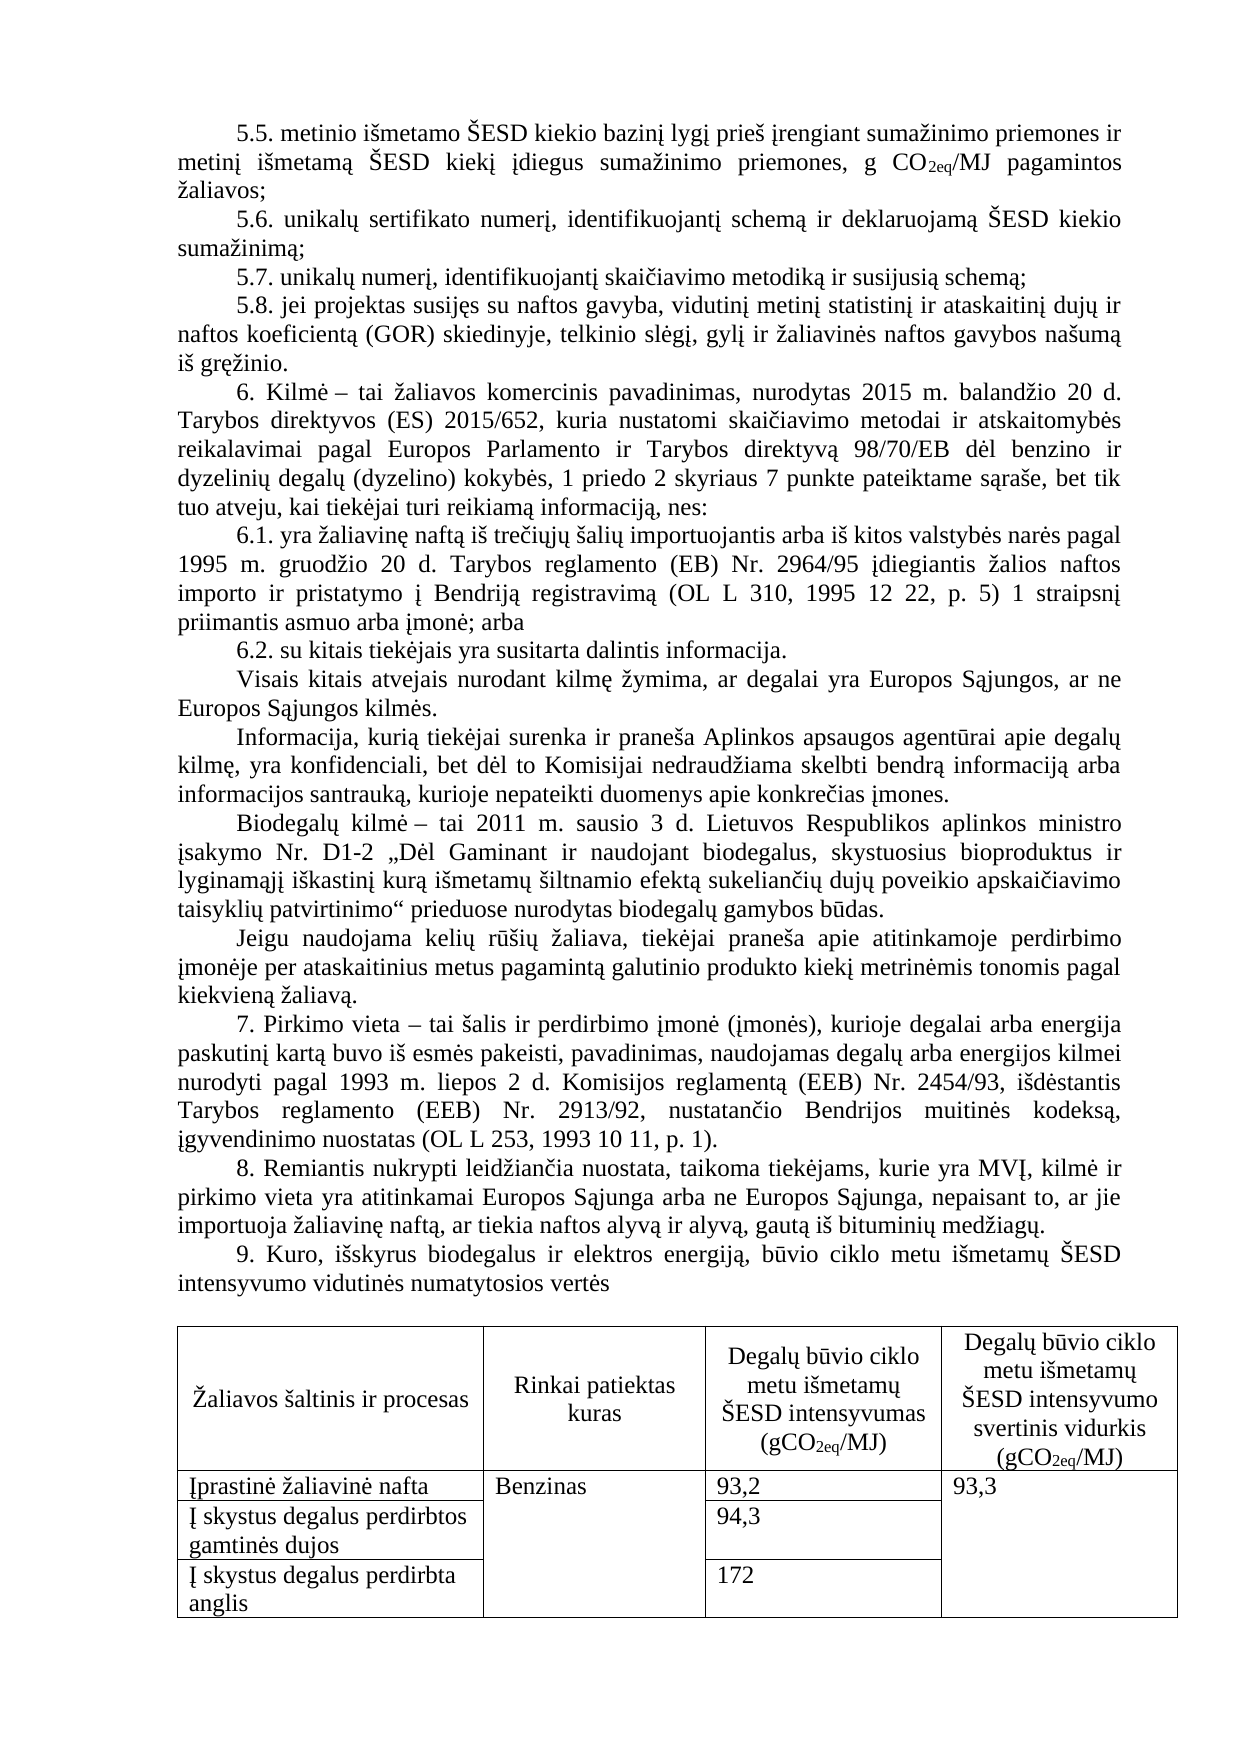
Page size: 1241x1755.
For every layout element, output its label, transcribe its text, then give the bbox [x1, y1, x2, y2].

text 5.8. jei projektas susijęs su naftos gavyba, vidutinį metinį statistinį ir ataskaitinį dujų ir naftos koeficientą (GOR) skiedinyje, telkinio slėgį, gylį ir žaliavinės naftos gavybos našumą iš gręžinio. [177, 291, 1122, 377]
text Biodegalų kilmė – tai 2011 m. sausio 3 d. Lietuvos Respublikos aplinkos ministro įsakymo Nr. D1-2 „Dėl Gaminant ir naudojant biodegalus, skystuosius bioproduktus ir lyginamąjį iškastinį kurą išmetamų šiltnamio efektą sukeliančių dujų poveikio apskaičiavimo taisyklių patvirtinimo“ prieduose nurodytas biodegalų gamybos būdas. [177, 808, 1122, 923]
text 8. Remiantis nukrypti leidžiančia nuostata, taikoma tiekėjams, kurie yra MVĮ, kilmė ir pirkimo vieta yra atitinkamai Europos Sąjunga arba ne Europos Sąjunga, nepaisant to, ar jie importuoja žaliavinę naftą, ar tiekia naftos alyvą ir alyvą, gautą iš bituminių medžiagų. [177, 1153, 1122, 1239]
text 5.5. metinio išmetamo ŠESD kiekio bazinį lygį prieš įrengiant sumažinimo priemones ir metinį išmetamą ŠESD kiekį įdiegus sumažinimo priemones, g CO2eq/MJ pagamintos žaliavos; [177, 118, 1122, 204]
table_header Degalų būvio ciklo metu išmetamų ŠESD intensyvumo svertinis vidurkis (gCO2eq/MJ) [942, 1327, 1177, 1470]
table_cell 93,3 [942, 1471, 1177, 1617]
text Informacija, kurią tiekėjai surenka ir praneša Aplinkos apsaugos agentūrai apie degalų kilmę, yra konfidenciali, bet dėl to Komisijai nedraudžiama skelbti bendrą informaciją arba informacijos santrauką, kurioje nepateikti duomenys apie konkrečias įmones. [177, 722, 1122, 808]
text Visais kitais atvejais nurodant kilmę žymima, ar degalai yra Europos Sąjungos, ar ne Europos Sąjungos kilmės. [177, 664, 1122, 722]
text 9. Kuro, išskyrus biodegalus ir elektros energiją, būvio ciklo metu išmetamų ŠESD intensyvumo vidutinės numatytosios vertės [177, 1239, 1122, 1297]
text 6.2. su kitais tiekėjais yra susitarta dalintis informacija. [177, 636, 1122, 664]
text 5.7. unikalų numerį, identifikuojantį skaičiavimo metodiką ir susijusią schemą; [177, 262, 1122, 291]
text 6.1. yra žaliavinę naftą iš trečiųjų šalių importuojantis arba iš kitos valstybės narės pagal 1995 m. gruodžio 20 d. Tarybos reglamento (EB) Nr. 2964/95 įdiegiantis žalios naftos importo ir pristatymo į Bendriją registravimą (OL L 310, 1995 12 22, p. 5) 1 straipsnį priimantis asmuo arba įmonė; arba [177, 521, 1122, 636]
table_cell Benzinas [484, 1471, 705, 1617]
text 7. Pirkimo vieta – tai šalis ir perdirbimo įmonė (įmonės), kurioje degalai arba energija paskutinį kartą buvo iš esmės pakeisti, pavadinimas, naudojamas degalų arba energijos kilmei nurodyti pagal 1993 m. liepos 2 d. Komisijos reglamentą (EEB) Nr. 2454/93, išdėstantis Tarybos reglamento (EEB) Nr. 2913/92, nustatančio Bendrijos muitinės kodeksą, įgyvendinimo nuostatas (OL L 253, 1993 10 11, p. 1). [177, 1009, 1122, 1153]
table_header Degalų būvio ciklo metu išmetamų ŠESD intensyvumas (gCO2eq/MJ) [706, 1327, 941, 1470]
table_cell 172 [706, 1560, 941, 1617]
table_cell 93,2 [706, 1471, 941, 1500]
text 6. Kilmė – tai žaliavos komercinis pavadinimas, nurodytas 2015 m. balandžio 20 d. Tarybos direktyvos (ES) 2015/652, kuria nustatomi skaičiavimo metodai ir atskaitomybės reikalavimai pagal Europos Parlamento ir Tarybos direktyvą 98/70/EB dėl benzino ir dyzelinių degalų (dyzelino) kokybės, 1 priedo 2 skyriaus 7 punkte pateiktame sąraše, bet tik tuo atveju, kai tiekėjai turi reikiamą informaciją, nes: [177, 377, 1122, 521]
table_header Rinkai patiektas kuras [484, 1327, 705, 1470]
text Jeigu naudojama kelių rūšių žaliava, tiekėjai praneša apie atitinkamoje perdirbimo įmonėje per ataskaitinius metus pagamintą galutinio produkto kiekį metrinėmis tonomis pagal kiekvieną žaliavą. [177, 923, 1122, 1009]
table_cell Įprastinė žaliavinė nafta [178, 1471, 483, 1500]
table_cell Į skystus degalus perdirbta anglis [178, 1560, 483, 1617]
table_cell Į skystus degalus perdirbtos gamtinės dujos [178, 1501, 483, 1559]
table_header Žaliavos šaltinis ir procesas [178, 1327, 483, 1470]
table_cell 94,3 [706, 1501, 941, 1559]
text 5.6. unikalų sertifikato numerį, identifikuojantį schemą ir deklaruojamą ŠESD kiekio sumažinimą; [177, 204, 1122, 262]
